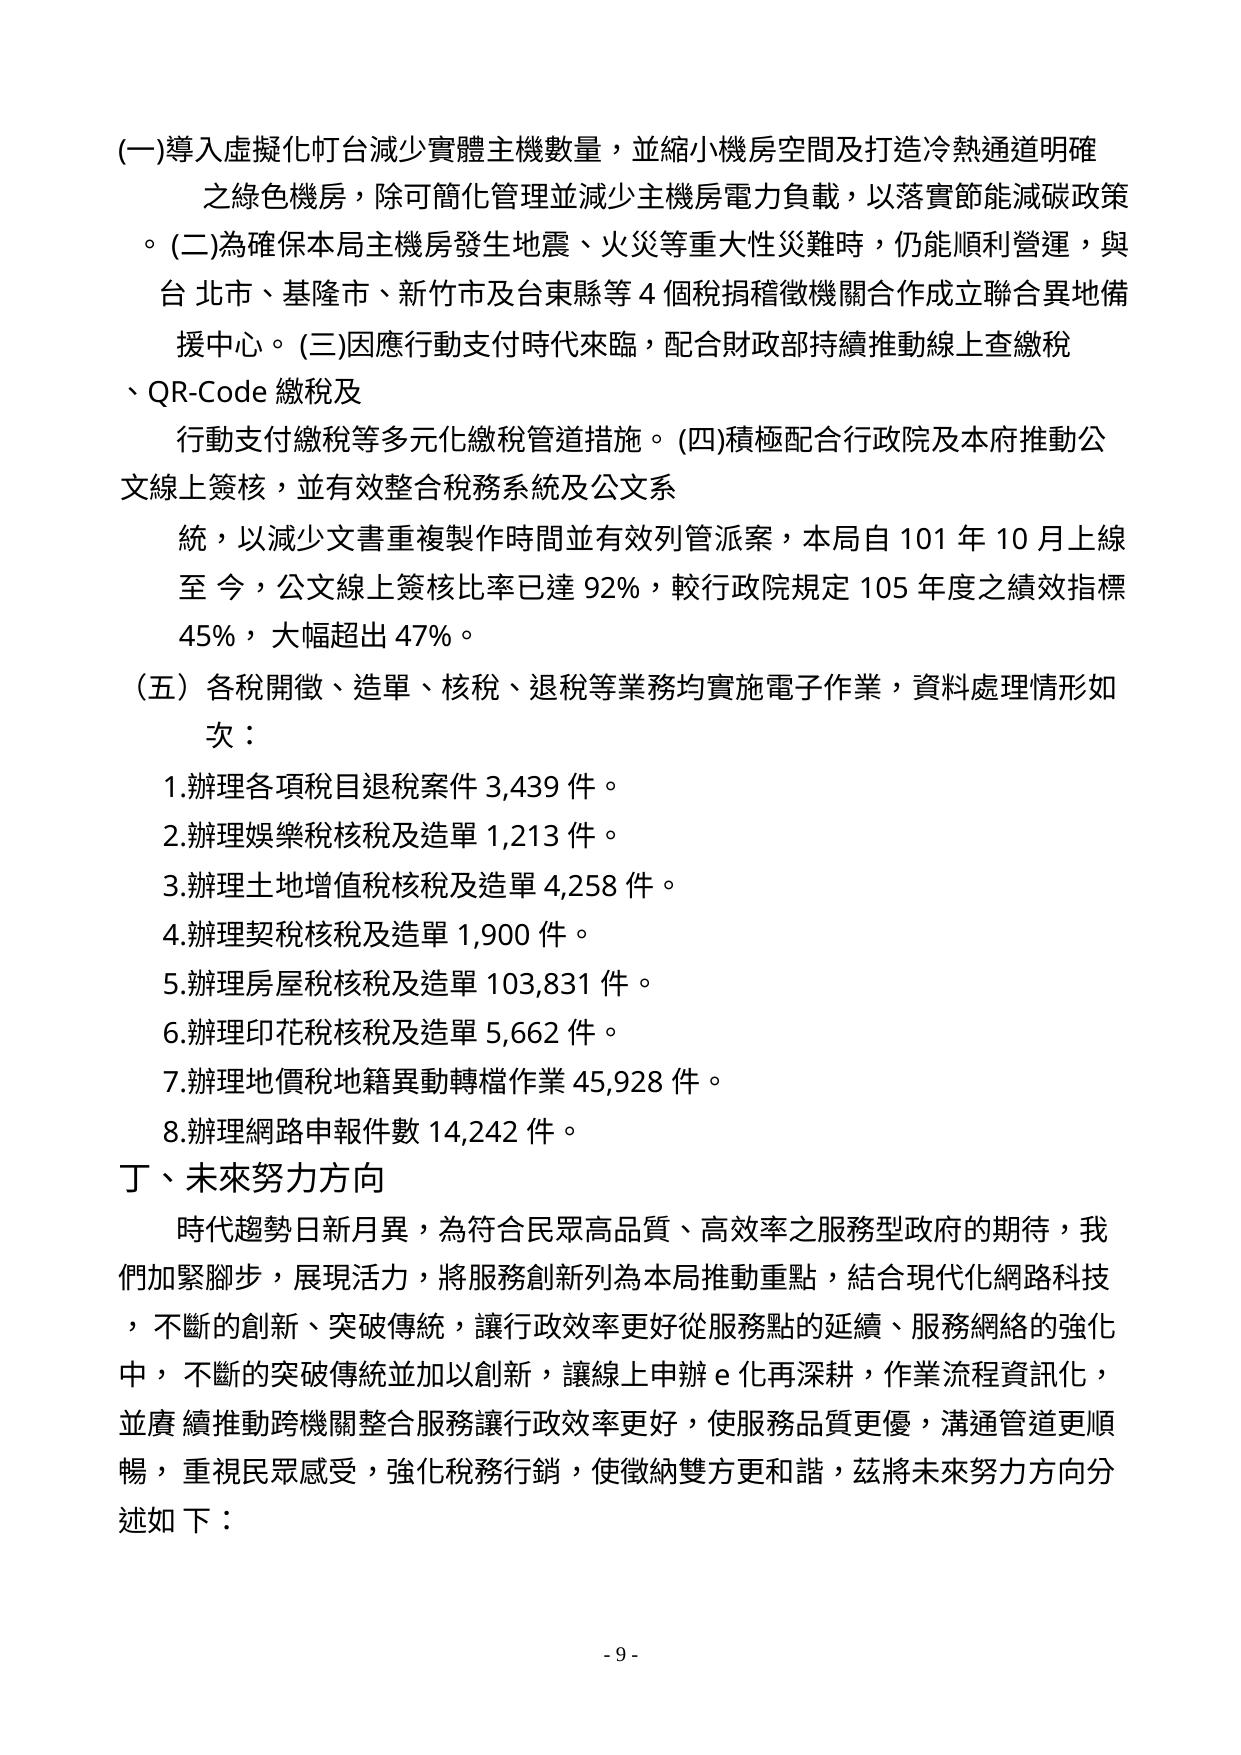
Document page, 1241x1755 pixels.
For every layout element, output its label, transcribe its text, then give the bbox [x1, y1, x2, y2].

text 之綠色機房，除可簡化管理並減少主機房電力負載，以落實節能減碳政策。 (二)為確保本局主機房發生地震、火災等重大性災難時，仍能順利營運，與台 北市、基隆市、新竹市及台東縣等 4 個稅捐稽徵機關合作成立聯合異地備 [118, 173, 1129, 313]
text 統，以減少文書重複製作時間並有效列管派案，本局自 101 年 10 月上線至 今，公文線上簽核比率已達 92%，較行政院規定 105 年度之績效指標 45%， 大幅超出 47%。 [179, 516, 1127, 655]
list .辦理印花稅核稅及造單 5,662 件。 [177, 1010, 1140, 1052]
list .辦理土地增值稅核稅及造單 4,258 件。 [177, 862, 1140, 904]
list .辦理地價稅地籍異動轉檔作業 45,928 件。 [177, 1059, 1140, 1101]
text （五）各稅開徵、造單、核稅、退稅等業務均實施電子作業，資料處理情形如 次： [118, 664, 1122, 755]
list .辦理娛樂稅核稅及造單 1,213 件。 [177, 813, 1140, 855]
subtitle 丁、未來努力方向 [118, 1152, 1140, 1200]
list .辦理契稅核稅及造單 1,900 件。 [177, 911, 1140, 954]
text (一)導入虛擬化帄台減少實體主機數量，並縮小機房空間及打造冷熱通道明確 [118, 130, 1140, 169]
list .辦理房屋稅核稅及造單 103,831 件。 [177, 961, 1140, 1003]
list .辦理各項稅目退稅案件 3,439 件。 [177, 764, 1140, 806]
text 時代趨勢日新月異，為符合民眾高品質、高效率之服務型政府的期待，我 們加緊腳步，展現活力，將服務創新列為本局推動重點，結合現代化網路科技， 不斷的創新、突破傳統，讓行政效率更好從服務點的延續、服務網絡的強化中， 不斷的突破傳統並加以創新，讓線上申辦 e 化再深耕，作業流程資訊化，並賡 續推動跨機關整合服務讓行政效率更好，使服務品質更優，溝通管道更順暢， 重視民眾感受，強化稅務行銷，使徵納雙方更和諧，茲將未來努力方向分述如 下： [118, 1206, 1129, 1540]
text 行動支付繳稅等多元化繳稅管道措施。 (四)積極配合行政院及本府推動公文線上簽核，並有效整合稅務系統及公文系 [120, 416, 1122, 507]
list .辦理網路申報件數 14,242 件。 [177, 1108, 1140, 1151]
text 援中心。 (三)因應行動支付時代來臨，配合財政部持續推動線上查繳稅、QR-Code 繳稅及 [118, 322, 1122, 411]
